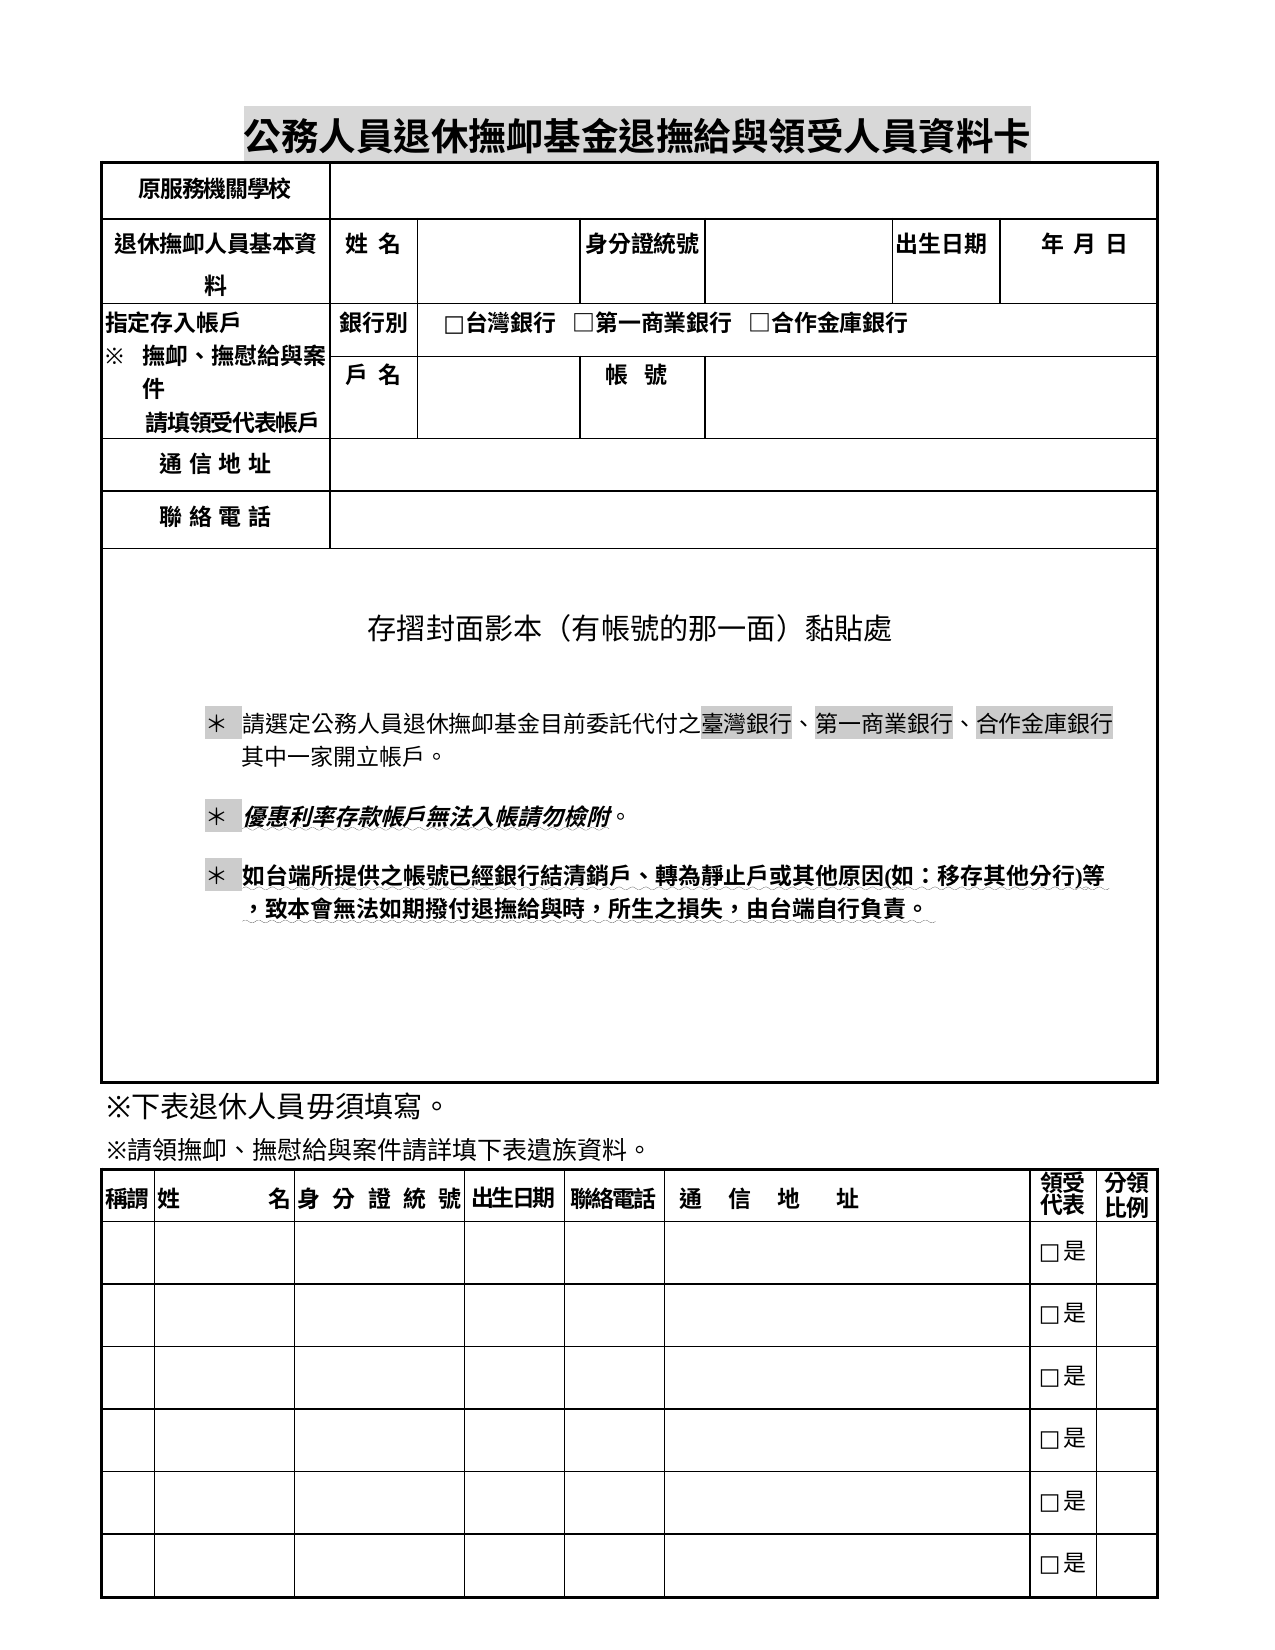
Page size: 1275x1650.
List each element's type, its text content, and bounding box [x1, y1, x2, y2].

table_cell [706, 357, 1156, 438]
table_cell [331, 492, 1156, 548]
table_cell 銀行別 [331, 304, 417, 356]
text ※下表退休人員毋須填寫。 [106, 1084, 1169, 1126]
table_cell [1097, 1285, 1156, 1346]
table_cell [103, 1285, 154, 1346]
table_cell [465, 1472, 564, 1533]
table_cell [665, 1472, 1029, 1533]
table_cell 聯 絡 電 話 [103, 492, 329, 548]
table_cell [155, 1222, 294, 1283]
table_header 稱謂 [103, 1171, 154, 1221]
table_cell [565, 1472, 664, 1533]
table_cell [103, 1535, 154, 1596]
table_cell [665, 1285, 1029, 1346]
table_header [331, 164, 1156, 218]
text ※請領撫卹、撫慰給與案件請詳填下表遺族資料。 [106, 1126, 1169, 1167]
table_cell [465, 1535, 564, 1596]
table_cell 戶 名 [331, 357, 417, 438]
table_cell [465, 1347, 564, 1408]
table_cell 是 [1031, 1347, 1096, 1408]
table_cell 出生日期 [893, 220, 999, 303]
table_cell [295, 1347, 464, 1408]
table_cell [565, 1222, 664, 1283]
table_cell [103, 1347, 154, 1408]
table_cell [418, 357, 579, 438]
table_cell [1097, 1347, 1156, 1408]
table_cell 年 月 日 [1001, 220, 1156, 303]
table_cell [665, 1535, 1029, 1596]
table_cell □台灣銀行 □第一商業銀行 □合作金庫銀行 [418, 304, 1156, 356]
table_cell [665, 1222, 1029, 1283]
table_cell 是 [1031, 1285, 1096, 1346]
table_cell 姓 名 [331, 220, 417, 303]
table_header 分領 比例 [1097, 1171, 1156, 1221]
table_cell [295, 1472, 464, 1533]
table_cell [565, 1347, 664, 1408]
table_header 身分證統號 [295, 1171, 464, 1221]
table_cell 存摺封面影本（有帳號的那一面）黏貼處 請選定公務人員退休撫卹基金目前委託代付之臺灣銀行、第一商業銀行、合作金庫銀行 其中一家開立帳戶。 優惠利率存款帳戶無法入帳請勿檢附。 如台端所提供之帳號已經銀行結清銷戶、轉為靜止戶或其他原因(如：移存其他分行)等 ，致本會無法如期撥付退撫給與時，所生之損失，由台端自行負責。 [103, 549, 1156, 1081]
table_cell [295, 1222, 464, 1283]
table_cell [706, 220, 892, 303]
table_cell [103, 1222, 154, 1283]
table_cell [1097, 1535, 1156, 1596]
table_cell [103, 1472, 154, 1533]
table_cell [295, 1410, 464, 1471]
text 公務人員退休撫卹基金退撫給與領受人員資料卡 [106, 106, 1169, 161]
table_cell [665, 1347, 1029, 1408]
table_cell [295, 1535, 464, 1596]
table_cell [418, 220, 579, 303]
table_cell 通 信 地 址 [103, 439, 329, 490]
table_cell [565, 1285, 664, 1346]
table_cell 是 [1031, 1410, 1096, 1471]
table_cell [1097, 1222, 1156, 1283]
table_cell [465, 1410, 564, 1471]
table_header 出生日期 [465, 1171, 564, 1221]
table_cell [155, 1535, 294, 1596]
table_header 聯絡電話 [565, 1171, 664, 1221]
table_cell [1097, 1410, 1156, 1471]
table_header 原服務機關學校 [103, 164, 329, 218]
table_cell 退休撫卹人員基本資料 [103, 220, 329, 303]
table_cell [155, 1410, 294, 1471]
table_cell [155, 1472, 294, 1533]
table_cell [155, 1285, 294, 1346]
table_cell 是 [1031, 1472, 1096, 1533]
table_cell 是 [1031, 1222, 1096, 1283]
table_header 領受 代表 [1031, 1171, 1096, 1221]
table_cell 指定存入帳戶 撫卹、撫慰給與案件 請填領受代表帳戶 [103, 304, 329, 438]
table_cell [103, 1410, 154, 1471]
table_header 姓名 [155, 1171, 294, 1221]
table_cell 帳 號 [581, 357, 704, 438]
table_cell 身分證統號 [581, 220, 704, 303]
table_cell [465, 1222, 564, 1283]
table_cell [565, 1535, 664, 1596]
table_cell [1097, 1472, 1156, 1533]
table_cell [465, 1285, 564, 1346]
table_cell [665, 1410, 1029, 1471]
table_cell [331, 439, 1156, 490]
table_cell [155, 1347, 294, 1408]
table_header 通 信 地 址 [665, 1171, 1029, 1221]
table_cell [295, 1285, 464, 1346]
table_cell [565, 1410, 664, 1471]
table_cell 是 [1031, 1535, 1096, 1596]
